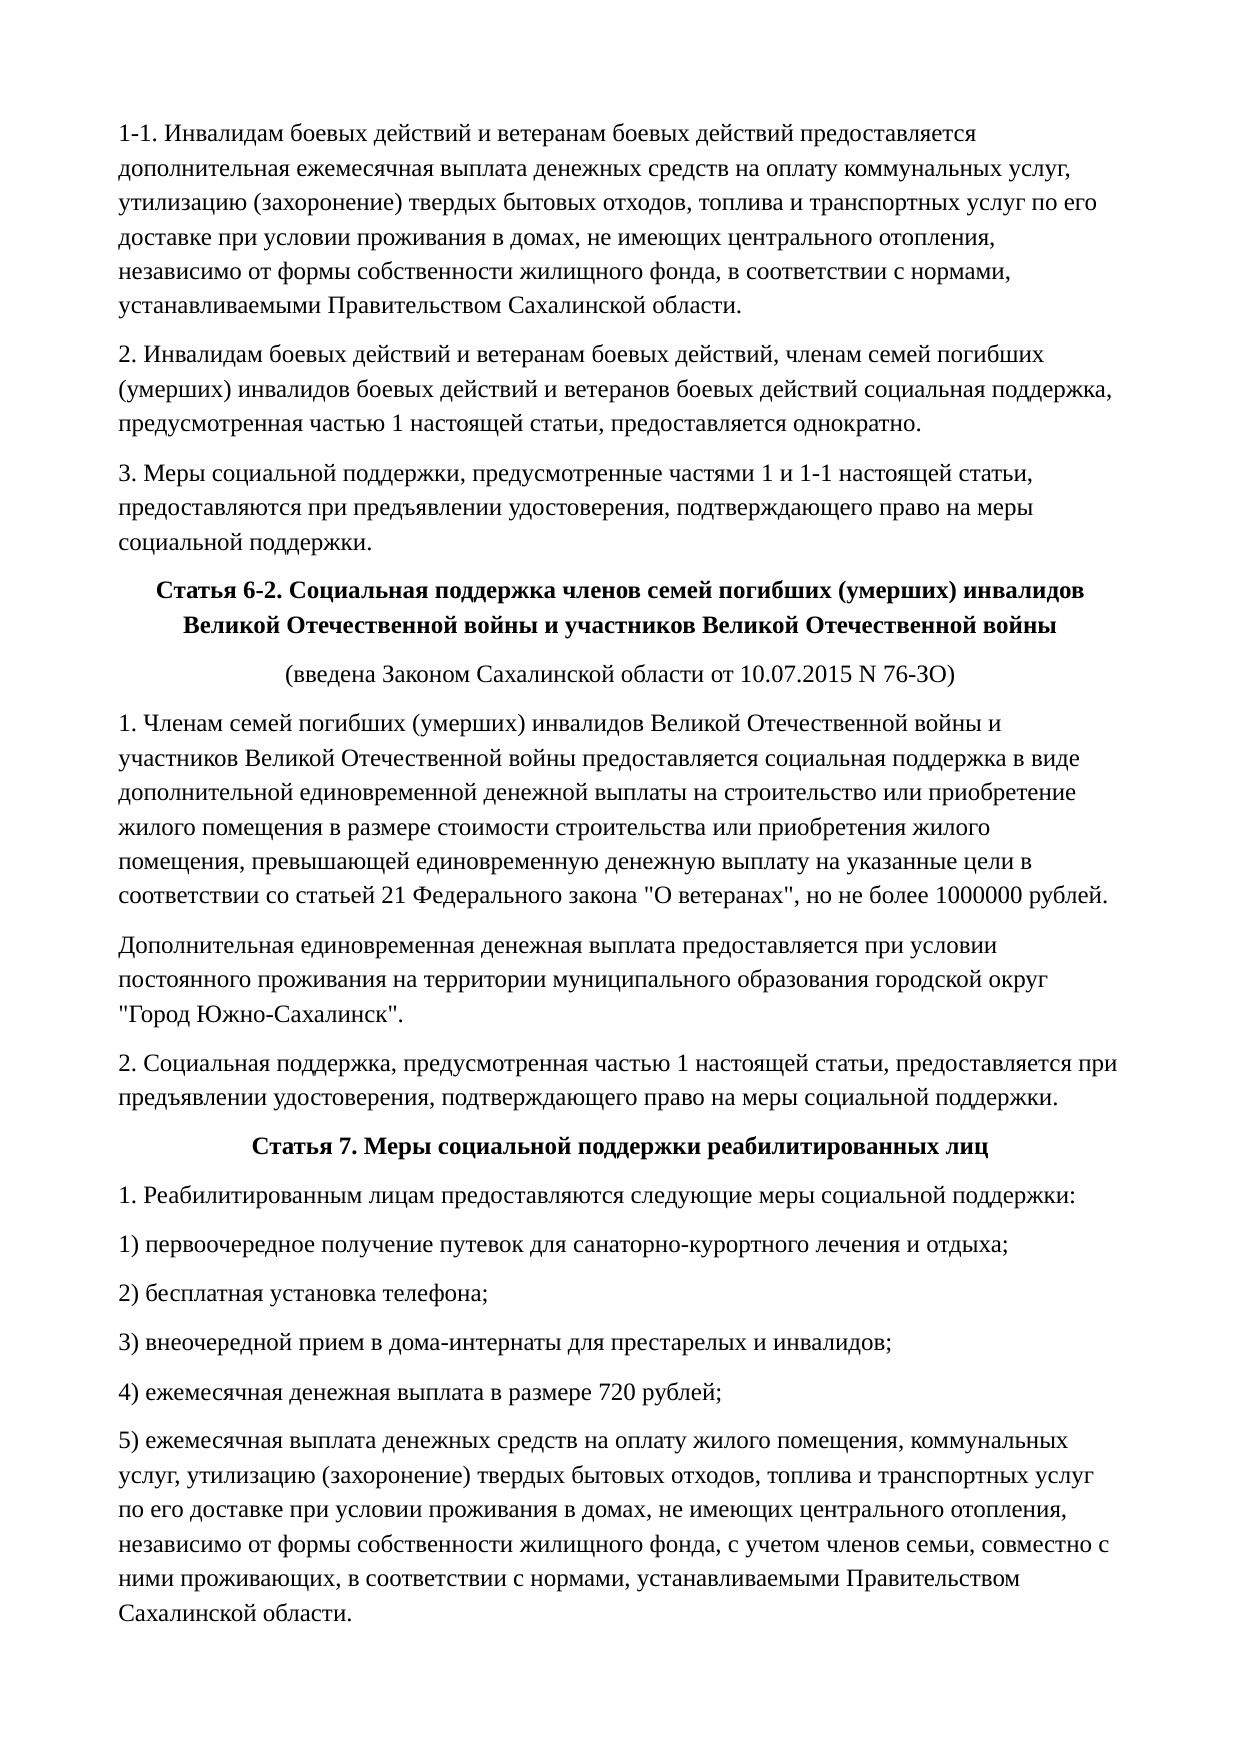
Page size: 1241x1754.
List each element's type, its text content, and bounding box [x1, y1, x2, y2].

text 4) ежемесячная денежная выплата в размере 720 рублей; [118, 1377, 1122, 1405]
text 5) ежемесячная выплата денежных средств на оплату жилого помещения, коммунальных услуг, утилизацию (захоронение) твердых бытовых отходов, топлива и транспортных услуг по его доставке при условии проживания в домах, не имеющих центрального отопления, независимо от формы собственности жилищного фонда, с учетом членов семьи, совместно с ними проживающих, в соответствии с нормами, устанавливаемыми Правительством Сахалинской области. [118, 1426, 1122, 1627]
text Статья 6-2. Социальная поддержка членов семей погибших (умерших) инвалидов Великой Отечественной войны и участников Великой Отечественной войны [118, 576, 1122, 639]
text 1) первоочередное получение путевок для санаторно-курортного лечения и отдыха; [118, 1229, 1122, 1258]
text 1. Реабилитированным лицам предоставляются следующие меры социальной поддержки: [118, 1180, 1122, 1209]
text Дополнительная единовременная денежная выплата предоставляется при условии постоянного проживания на территории муниципального образования городской округ "Город Южно-Сахалинск". [118, 930, 1122, 1027]
text (введена Законом Сахалинской области от 10.07.2015 N 76-ЗО) [118, 659, 1122, 688]
text 1. Членам семей погибших (умерших) инвалидов Великой Отечественной войны и участников Великой Отечественной войны предоставляется социальная поддержка в виде дополнительной единовременной денежной выплаты на строительство или приобретение жилого помещения в размере стоимости строительства или приобретения жилого помещения, превышающей единовременную денежную выплату на указанные цели в соответствии со статьей 21 Федерального закона "О ветеранах", но не более 1000000 рублей. [118, 708, 1122, 909]
text 2) бесплатная установка телефона; [118, 1278, 1122, 1307]
text 1-1. Инвалидам боевых действий и ветеранам боевых действий предоставляется дополнительная ежемесячная выплата денежных средств на оплату коммунальных услуг, утилизацию (захоронение) твердых бытовых отходов, топлива и транспортных услуг по его доставке при условии проживания в домах, не имеющих центрального отопления, независимо от формы собственности жилищного фонда, в соответствии с нормами, устанавливаемыми Правительством Сахалинской области. [118, 118, 1122, 319]
text 2. Социальная поддержка, предусмотренная частью 1 настоящей статьи, предоставляется при предъявлении удостоверения, подтверждающего право на меры социальной поддержки. [118, 1048, 1122, 1111]
text 3. Меры социальной поддержки, предусмотренные частями 1 и 1-1 настоящей статьи, предоставляются при предъявлении удостоверения, подтверждающего право на меры социальной поддержки. [118, 458, 1122, 555]
text 3) внеочередной прием в дома-интернаты для престарелых и инвалидов; [118, 1327, 1122, 1356]
text Статья 7. Меры социальной поддержки реабилитированных лиц [118, 1131, 1122, 1160]
text 2. Инвалидам боевых действий и ветеранам боевых действий, членам семей погибших (умерших) инвалидов боевых действий и ветеранов боевых действий социальная поддержка, предусмотренная частью 1 настоящей статьи, предоставляется однократно. [118, 339, 1122, 437]
